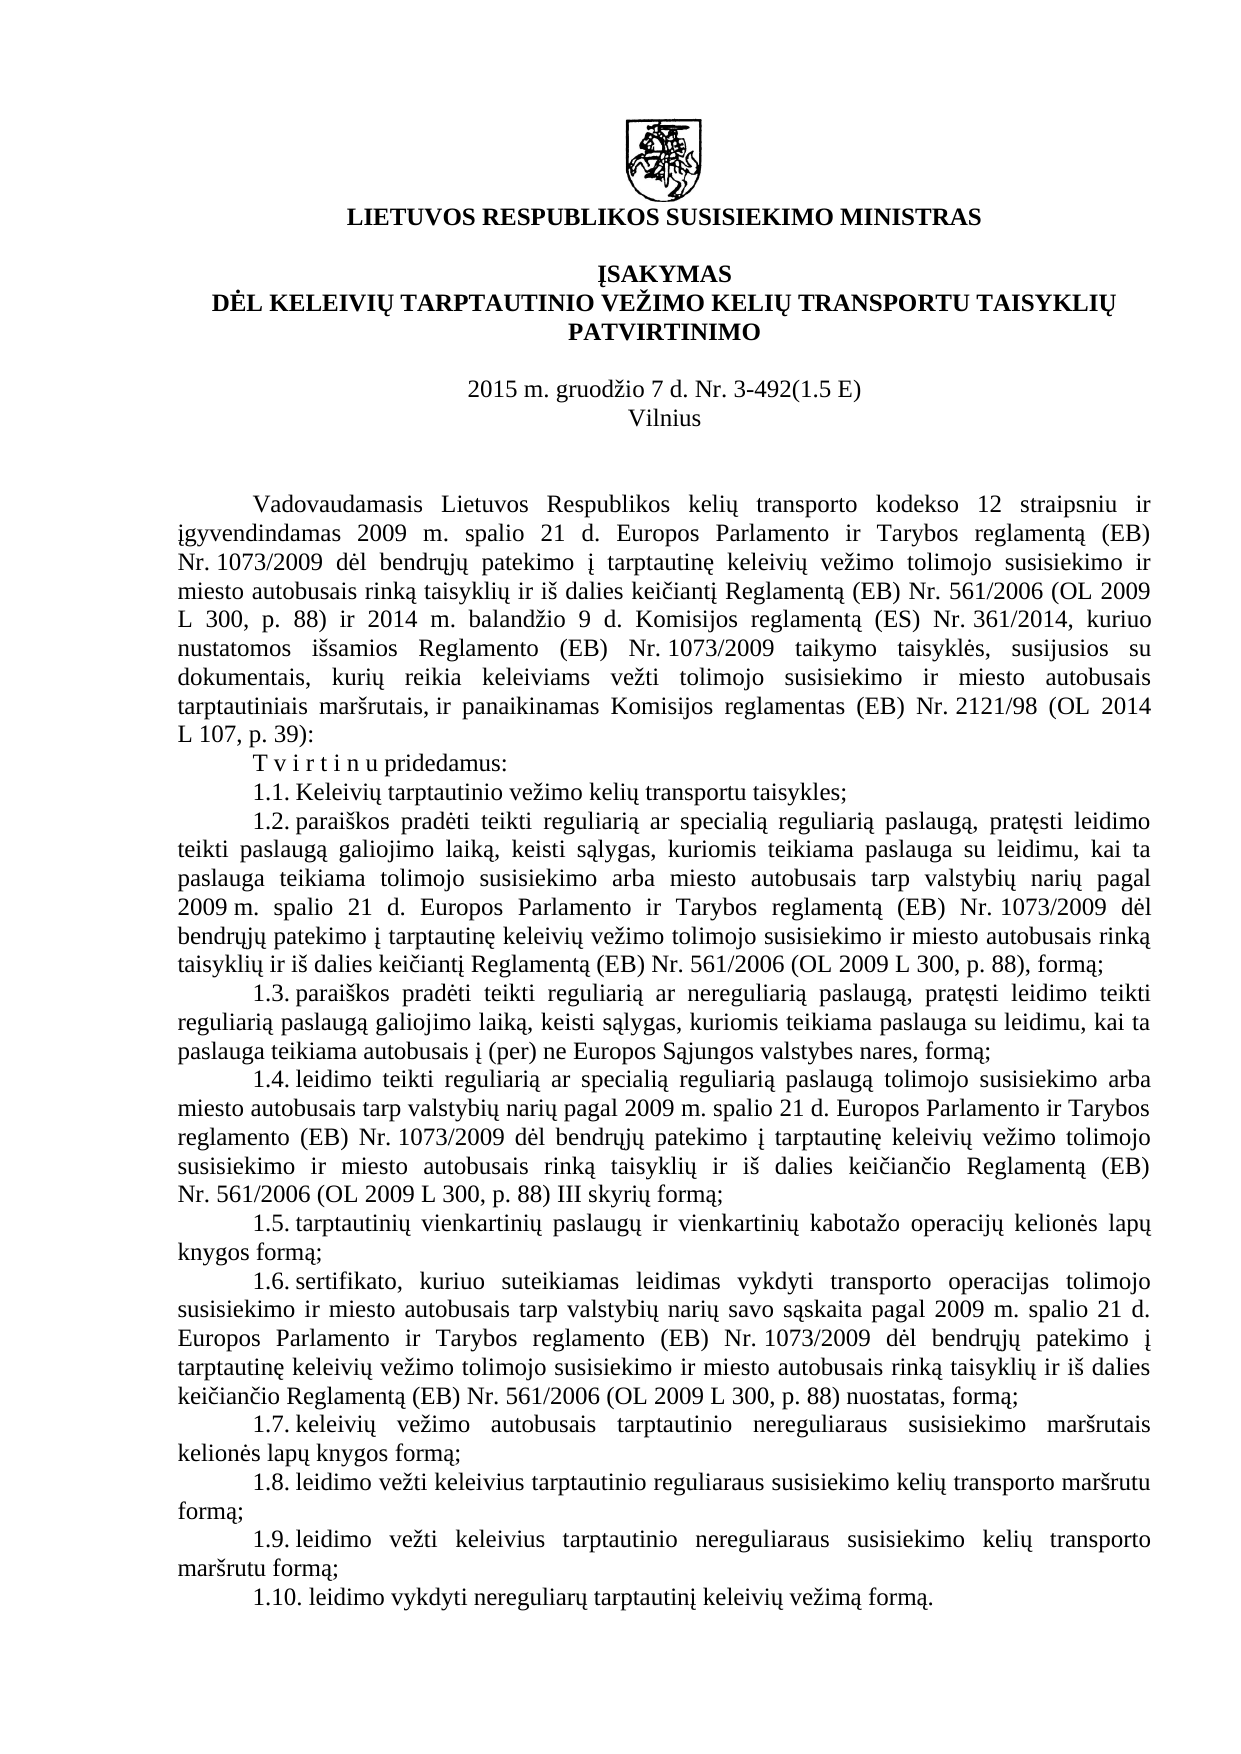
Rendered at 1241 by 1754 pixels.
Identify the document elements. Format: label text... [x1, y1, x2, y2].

text 1.3. paraiškos pradėti teikti reguliarią ar nereguliarią paslaugą, pratęsti leidimo teikti reguliarią paslaugą galiojimo laiką, keisti sąlygas, kuriomis teikiama paslauga su leidimu, kai ta paslauga teikiama autobusais į (per) ne Europos Sąjungos valstybes nares, formą; [177, 978, 1152, 1064]
text 1.4. leidimo teikti reguliarią ar specialią reguliarią paslaugą tolimojo susisiekimo arba miesto autobusais tarp valstybių narių pagal 2009 m. spalio 21 d. Europos Parlamento ir Tarybos reglamento (EB) Nr. 1073/2009 dėl bendrųjų patekimo į tarptautinę keleivių vežimo tolimojo susisiekimo ir miesto autobusais rinką taisyklių ir iš dalies keičiančio Reglamentą (EB) Nr. 561/2006 (OL 2009 L 300, p. 88) III skyrių formą; [177, 1064, 1152, 1208]
text DĖL KELEIVIŲ TARPTAUTINIO VEŽIMO KELIŲ TRANSPORTU TAISYKLIŲ PATVIRTINIMO [177, 288, 1152, 346]
text 1.7. keleivių vežimo autobusais tarptautinio nereguliaraus susisiekimo maršrutais kelionės lapų knygos formą; [177, 1409, 1152, 1467]
text 1.6. sertifikato, kuriuo suteikiamas leidimas vykdyti transporto operacijas tolimojo susisiekimo ir miesto autobusais tarp valstybių narių savo sąskaita pagal 2009 m. spalio 21 d. Europos Parlamento ir Tarybos reglamento (EB) Nr. 1073/2009 dėl bendrųjų patekimo į tarptautinę keleivių vežimo tolimojo susisiekimo ir miesto autobusais rinką taisyklių ir iš dalies keičiančio Reglamentą (EB) Nr. 561/2006 (OL 2009 L 300, p. 88) nuostatas, formą; [177, 1266, 1152, 1409]
text 1.1. Keleivių tarptautinio vežimo kelių transportu taisykles; [177, 777, 1152, 806]
text ĮSAKYMAS [177, 259, 1152, 288]
text 2015 m. gruodžio 7 d. Nr. 3-492(1.5 E) [177, 374, 1152, 403]
text LIETUVOS RESPUBLIKOS SUSISIEKIMO MINISTRAS [177, 202, 1152, 231]
text Vadovaudamasis Lietuvos Respublikos kelių transporto kodekso 12 straipsniu ir įgyvendindamas 2009 m. spalio 21 d. Europos Parlamento ir Tarybos reglamentą (EB) Nr. 1073/2009 dėl bendrųjų patekimo į tarptautinę keleivių vežimo tolimojo susisiekimo ir miesto autobusais rinką taisyklių ir iš dalies keičiantį Reglamentą (EB) Nr. 561/2006 (OL 2009 L 300, p. 88) ir 2014 m. balandžio 9 d. Komisijos reglamentą (ES) Nr. 361/2014, kuriuo nustatomos išsamios Reglamento (EB) Nr. 1073/2009 taikymo taisyklės, susijusios su dokumentais, kurių reikia keleiviams vežti tolimojo susisiekimo ir miesto autobusais tarptautiniais maršrutais, ir panaikinamas Komisijos reglamentas (EB) Nr. 2121/98 (OL 2014 L 107, p. 39): [177, 489, 1152, 748]
text 1.5. tarptautinių vienkartinių paslaugų ir vienkartinių kabotažo operacijų kelionės lapų knygos formą; [177, 1208, 1152, 1266]
text T v i r t i n u pridedamus: [177, 748, 1152, 777]
text 1.10. leidimo vykdyti nereguliarų tarptautinį keleivių vežimą formą. [177, 1582, 1152, 1611]
text 1.9. leidimo vežti keleivius tarptautinio nereguliaraus susisiekimo kelių transporto maršrutu formą; [177, 1524, 1152, 1582]
text 1.2. paraiškos pradėti teikti reguliarią ar specialią reguliarią paslaugą, pratęsti leidimo teikti paslaugą galiojimo laiką, keisti sąlygas, kuriomis teikiama paslauga su leidimu, kai ta paslauga teikiama tolimojo susisiekimo arba miesto autobusais tarp valstybių narių pagal 2009 m. spalio 21 d. Europos Parlamento ir Tarybos reglamentą (EB) Nr. 1073/2009 dėl bendrųjų patekimo į tarptautinę keleivių vežimo tolimojo susisiekimo ir miesto autobusais rinką taisyklių ir iš dalies keičiantį Reglamentą (EB) Nr. 561/2006 (OL 2009 L 300, p. 88), formą; [177, 806, 1152, 978]
text Vilnius [177, 403, 1152, 432]
text 1.8. leidimo vežti keleivius tarptautinio reguliaraus susisiekimo kelių transporto maršrutu formą; [177, 1467, 1152, 1524]
